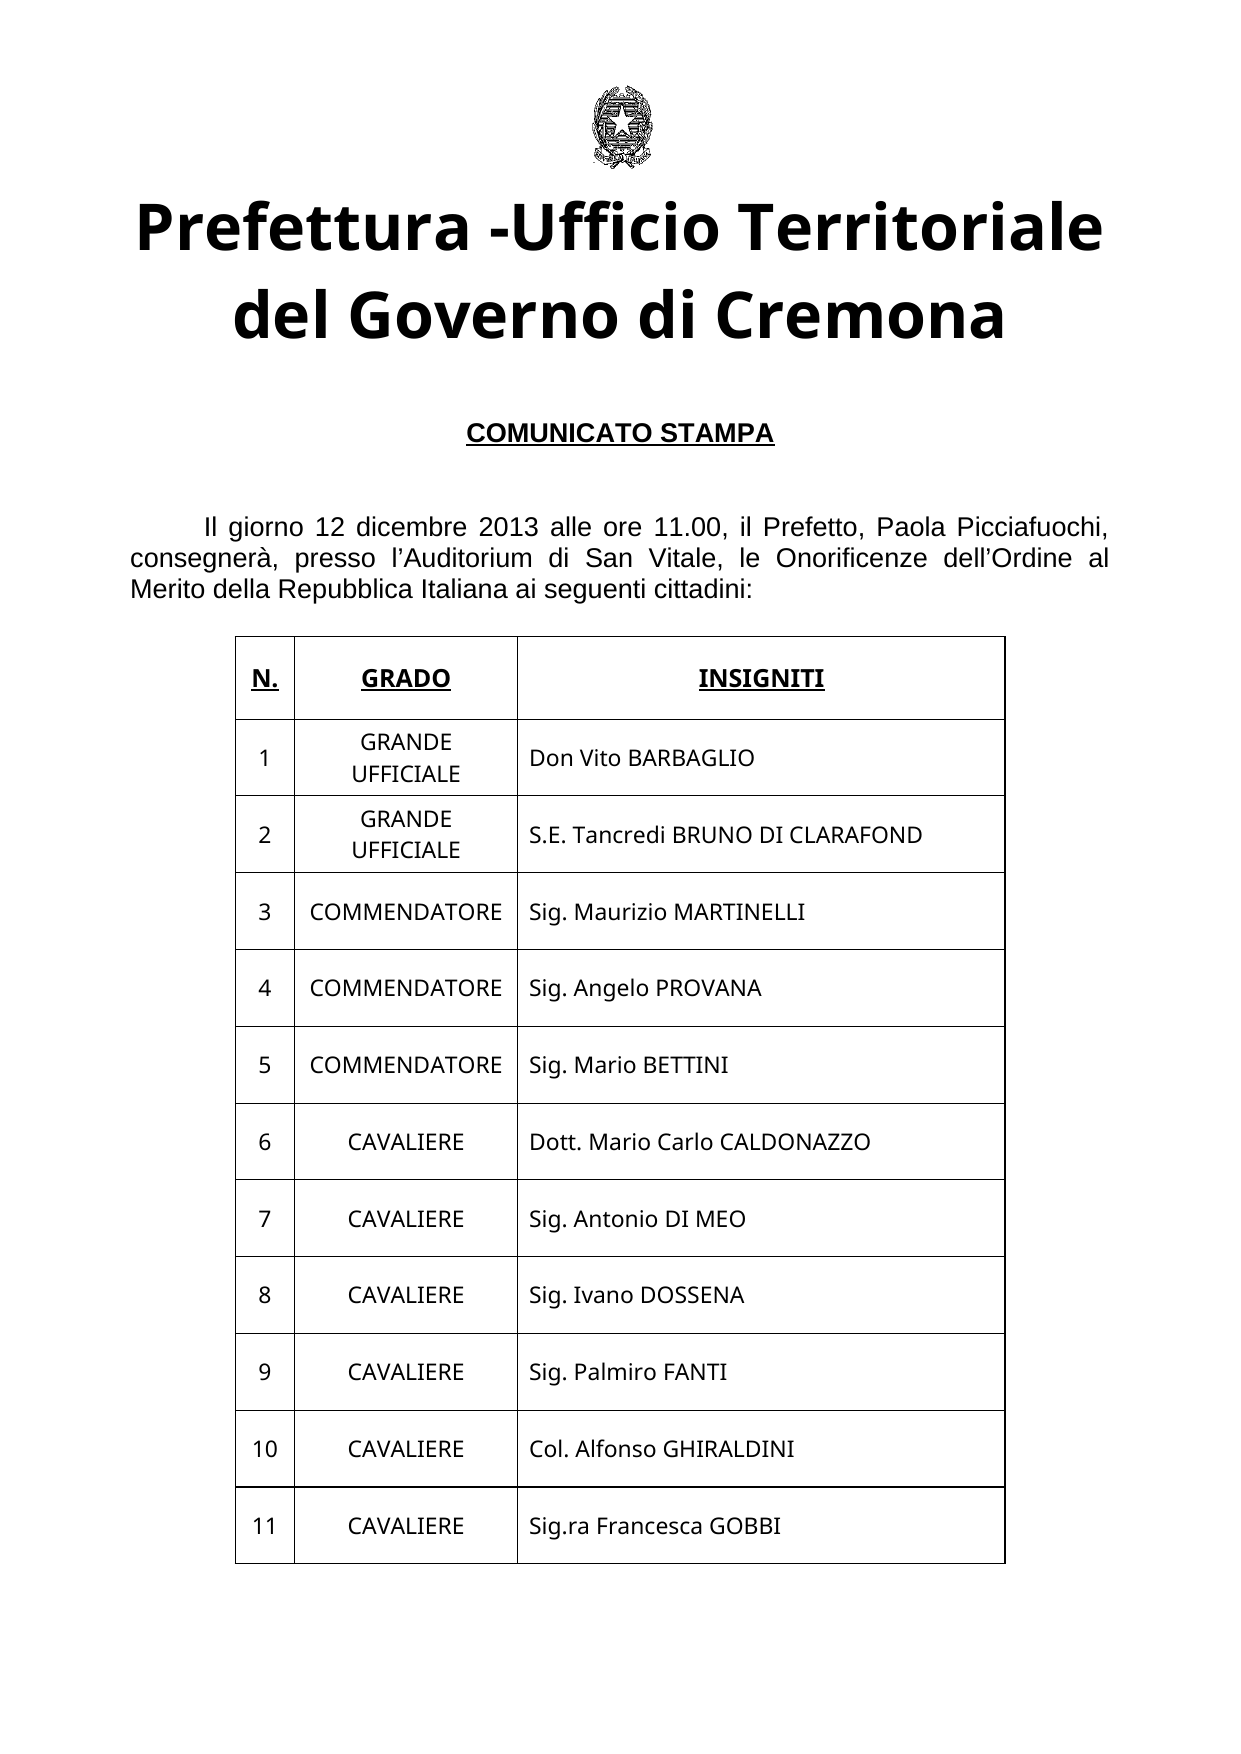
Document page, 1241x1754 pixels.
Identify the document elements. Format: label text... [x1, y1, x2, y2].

table_cell Don Vito BARBAGLIO [518, 720, 1004, 795]
table_cell 1 [236, 720, 294, 795]
table_cell 2 [236, 796, 294, 872]
table_cell 7 [236, 1180, 294, 1256]
table_cell 10 [236, 1411, 294, 1486]
picture [588, 82, 657, 172]
text Il giorno 12 dicembre 2013 alle ore 11.00, il Prefetto, Paola Picciafuochi, consegnerà, presso l’Auditorium di San Vitale, le Onorificenze dell’Ordine al Merito della Repubblica Italiana ai seguenti cittadini: [130, 511, 1110, 605]
table_cell Sig. Ivano DOSSENA [518, 1257, 1004, 1333]
table_header N. [236, 637, 294, 719]
table_cell COMMENDATORE [295, 950, 517, 1026]
table_cell Sig. Angelo PROVANA [518, 950, 1004, 1026]
table_cell GRANDE UFFICIALE [295, 720, 517, 795]
table_cell CAVALIERE [295, 1257, 517, 1333]
table_cell 6 [236, 1104, 294, 1179]
table_header GRADO [295, 637, 517, 719]
table_cell Sig. Mario BETTINI [518, 1027, 1004, 1102]
table_cell Sig. Palmiro FANTI [518, 1334, 1004, 1409]
table_cell CAVALIERE [295, 1488, 517, 1563]
table_cell Sig. Maurizio MARTINELLI [518, 873, 1004, 949]
table_cell CAVALIERE [295, 1104, 517, 1179]
table_header INSIGNITI [518, 637, 1004, 719]
table_cell CAVALIERE [295, 1334, 517, 1409]
table_cell 8 [236, 1257, 294, 1333]
table_cell Dott. Mario Carlo CALDONAZZO [518, 1104, 1004, 1179]
table_cell CAVALIERE [295, 1411, 517, 1486]
table_cell Sig. Antonio DI MEO [518, 1180, 1004, 1256]
text COMUNICATO STAMPA [130, 417, 1110, 448]
table_cell S.E. Tancredi BRUNO DI CLARAFOND [518, 796, 1004, 872]
table_cell 9 [236, 1334, 294, 1409]
table_cell COMMENDATORE [295, 1027, 517, 1102]
table_cell 3 [236, 873, 294, 949]
table_cell 5 [236, 1027, 294, 1102]
table_cell 4 [236, 950, 294, 1026]
table_cell Sig.ra Francesca GOBBI [518, 1488, 1004, 1563]
table_cell Col. Alfonso GHIRALDINI [518, 1411, 1004, 1486]
table_cell COMMENDATORE [295, 873, 517, 949]
table_cell GRANDE UFFICIALE [295, 796, 517, 872]
table_cell CAVALIERE [295, 1180, 517, 1256]
table_cell 11 [236, 1488, 294, 1563]
